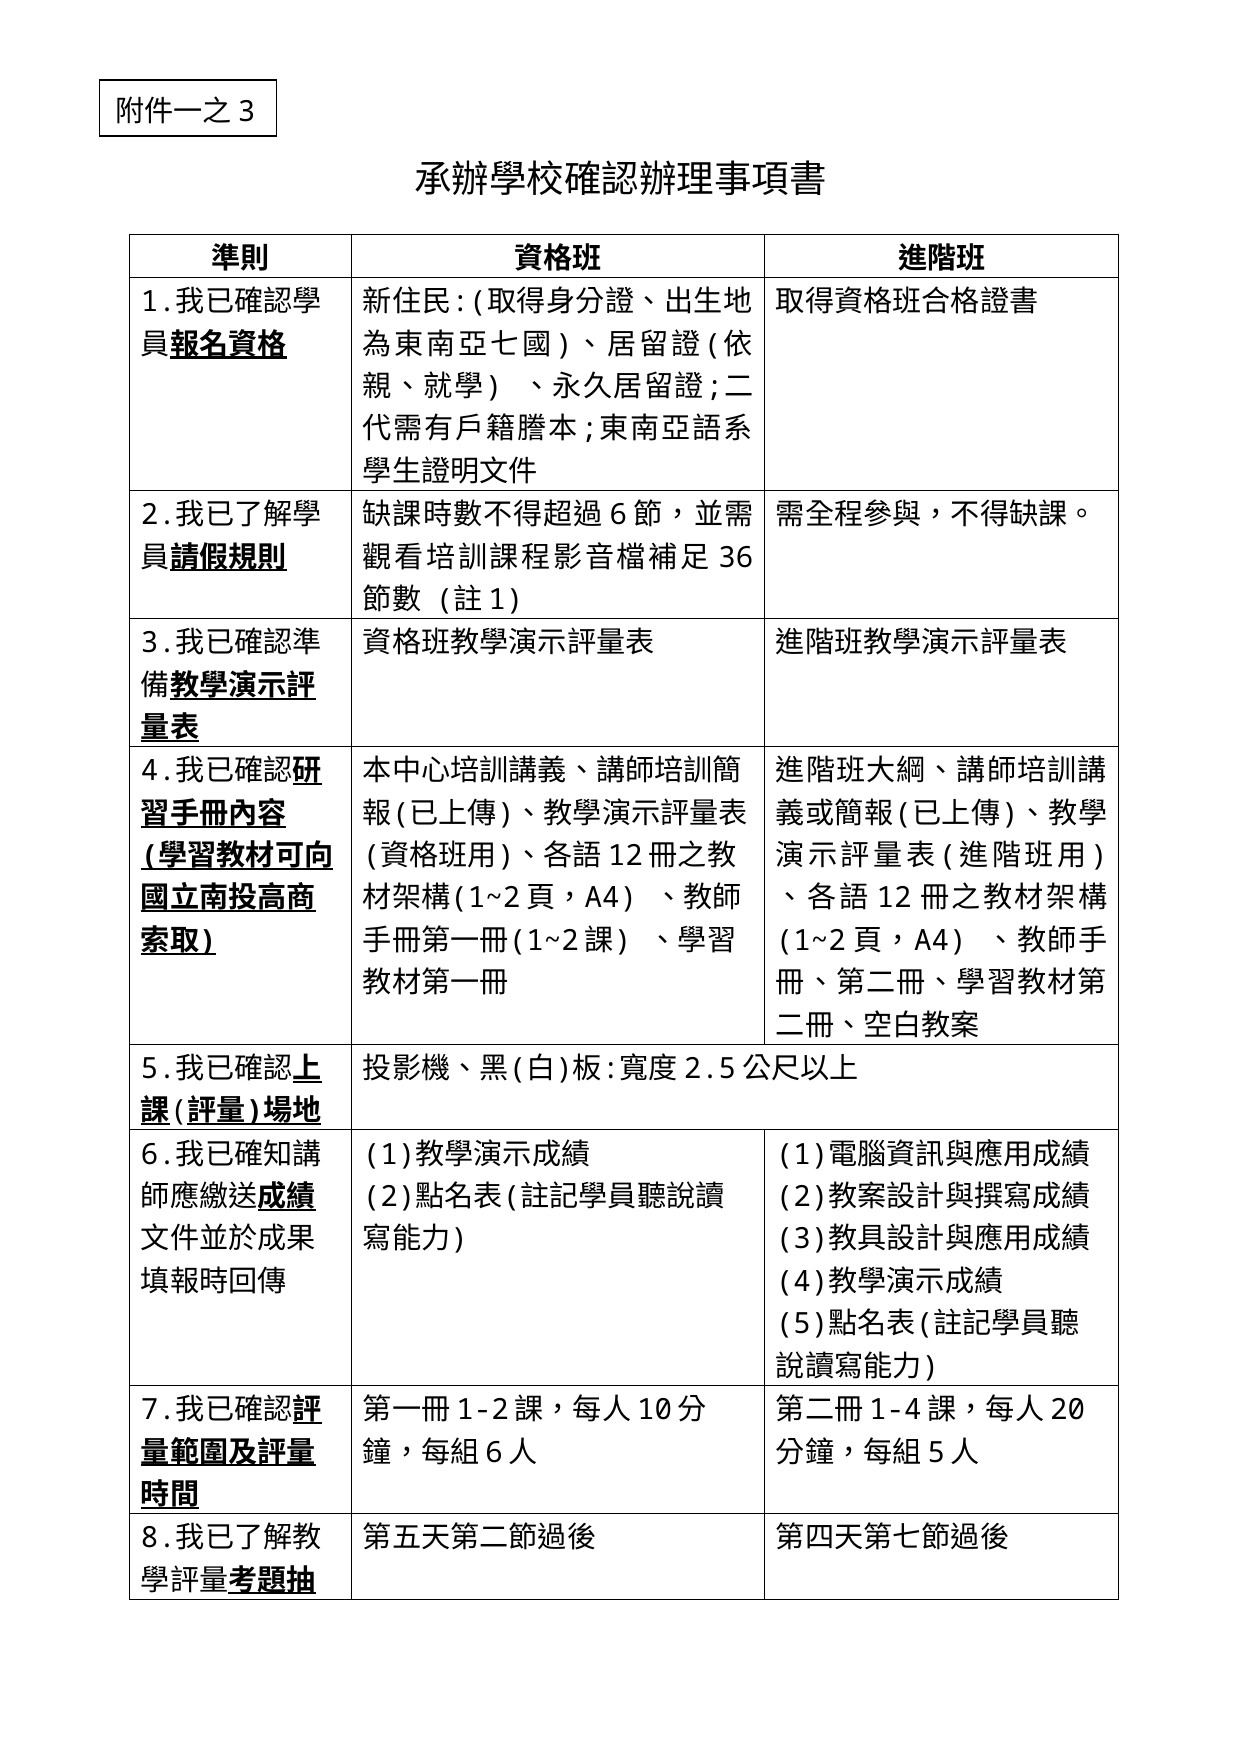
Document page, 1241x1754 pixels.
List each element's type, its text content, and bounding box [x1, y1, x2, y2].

table_cell (1)教學演示成績 (2)點名表(註記學員聽說讀寫能力) [352, 1130, 764, 1385]
table_cell 2.我已了解學員請假規則 [130, 491, 351, 618]
table_cell 8.我已了解教學評量考題抽 [130, 1514, 351, 1598]
table_cell 第一冊1-2課，每人10分鐘，每組6人 [352, 1386, 764, 1513]
table_cell 取得資格班合格證書 [765, 278, 1118, 490]
table_header 進階班 [765, 235, 1118, 277]
table_cell 第四天第七節過後 [765, 1514, 1118, 1598]
text 附件一之3 [115, 88, 261, 128]
table_cell 新住民:(取得身分證、出生地為東南亞七國)、居留證(依親、就學) 、永久居留證;二代需有戶籍謄本;東南亞語系學生證明文件 [352, 278, 764, 490]
table_cell 5.我已確認上課(評量)場地 [130, 1045, 351, 1129]
text 承辦學校確認辦理事項書 [130, 149, 1110, 203]
table_cell 進階班大綱、講師培訓講義或簡報(已上傳)、教學演示評量表(進階班用) 、各語12冊之教材架構(1~2頁，A4) 、教師手冊、第二冊、學習教材第二冊、空白教案 [765, 747, 1118, 1043]
table_cell 進階班教學演示評量表 [765, 619, 1118, 746]
table_cell 需全程參與，不得缺課。 [765, 491, 1118, 618]
table_cell 第二冊1-4課，每人20分鐘，每組5人 [765, 1386, 1118, 1513]
table_cell (1)電腦資訊與應用成績 (2)教案設計與撰寫成績 (3)教具設計與應用成績 (4)教學演示成績 (5)點名表(註記學員聽說讀寫能力) [765, 1130, 1118, 1385]
table_cell 缺課時數不得超過6節，並需觀看培訓課程影音檔補足36節數 (註1) [352, 491, 764, 618]
table_header 資格班 [352, 235, 764, 277]
table_cell 資格班教學演示評量表 [352, 619, 764, 746]
table_cell 第五天第二節過後 [352, 1514, 764, 1598]
table_cell 1.我已確認學員報名資格 [130, 278, 351, 490]
table_cell 投影機、黑(白)板:寬度2.5公尺以上 [352, 1045, 1118, 1129]
table_cell 本中心培訓講義、講師培訓簡報(已上傳)、教學演示評量表(資格班用)、各語12冊之教材架構(1~2頁，A4) 、教師手冊第一冊(1~2課) 、學習教材第一冊 [352, 747, 764, 1043]
table_cell 3.我已確認準備教學演示評量表 [130, 619, 351, 746]
table_cell 7.我已確認評量範圍及評量時間 [130, 1386, 351, 1513]
table_cell 6.我已確知講師應繳送成績文件並於成果填報時回傳 [130, 1130, 351, 1385]
table_header 準則 [130, 235, 351, 277]
table_cell 4.我已確認研習手冊內容 (學習教材可向國立南投高商索取) [130, 747, 351, 1043]
